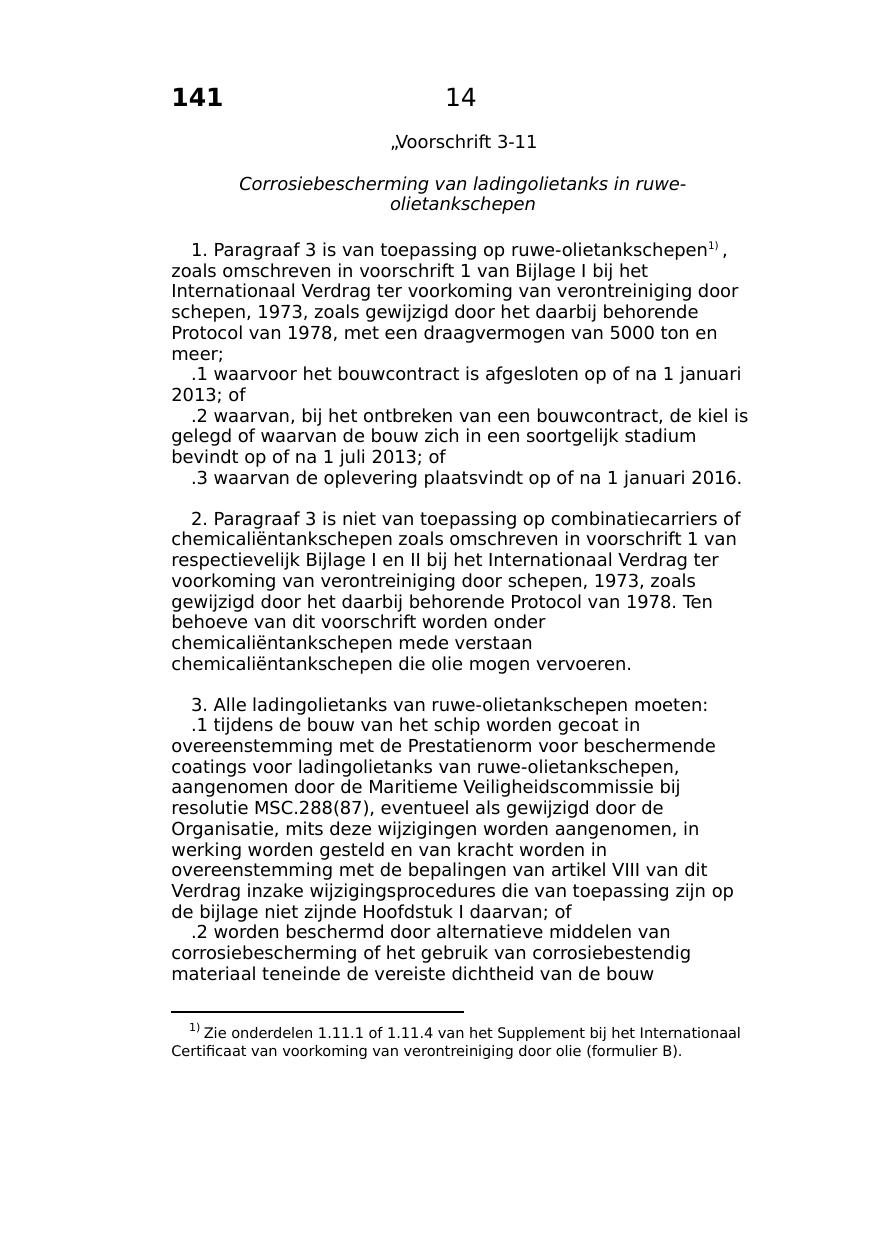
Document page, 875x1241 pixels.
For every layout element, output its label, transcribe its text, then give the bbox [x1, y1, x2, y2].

text Zie onderdelen 1.11.1 of 1.11.4 van het Supplement bij het Internationaal Certificaat van voorkoming van verontreiniging door olie (formulier B). [171, 1021, 756, 1060]
text 3. Alle ladingolietanks van ruwe-olietankschepen moeten: [171, 694, 756, 715]
text .1 waarvoor het bouwcontract is afgesloten op of na 1 januari 2013; of [171, 364, 756, 406]
text 2. Paragraaf 3 is niet van toepassing op combinatiecarriers of chemicaliëntankschepen zoals omschreven in voorschrift 1 van respectievelijk Bijlage I en II bij het Internationaal Verdrag ter voorkoming van verontreiniging door schepen, 1973, zoals gewijzigd door het daarbij behorende Protocol van 1978. Ten behoeve van dit voorschrift worden onder chemicaliëntankschepen mede verstaan chemicaliëntankschepen die olie mogen vervoeren. [171, 508, 756, 674]
text .2 waarvan, bij het ontbreken van een bouwcontract, de kiel is gelegd of waarvan de bouw zich in een soortgelijk stadium bevindt op of na 1 juli 2013; of [171, 406, 756, 468]
text .1 tijdens de bouw van het schip worden gecoat in overeenstemming met de Prestatienorm voor beschermende coatings voor ladingolietanks van ruwe-olietankschepen, aangenomen door de Maritieme Veiligheidscommissie bij resolutie MSC.288(87), eventueel als gewijzigd door de Organisatie, mits deze wijzigingen worden aangenomen, in werking worden gesteld en van kracht worden in overeenstemming met de bepalingen van artikel VIII van dit Verdrag inzake wijzigingsprocedures die van toepassing zijn op de bijlage niet zijnde Hoofdstuk I daarvan; of [171, 715, 756, 922]
text .3 waarvan de oplevering plaatsvindt op of na 1 januari 2016. [171, 468, 756, 488]
subtitle „Voorschrift 3-11 Corrosiebescherming van ladingolietanks in ruwe-olietankschepen [171, 132, 756, 215]
text .2 worden beschermd door alternatieve middelen van corrosiebescherming of het gebruik van corrosiebestendig materiaal teneinde de vereiste dichtheid van de bouw [171, 922, 756, 984]
text 1. Paragraaf 3 is van toepassing op ruwe-olietankschepen, zoals omschreven in voorschrift 1 van Bijlage I bij het Internationaal Verdrag ter voorkoming van verontreiniging door schepen, 1973, zoals gewijzigd door het daarbij behorende Protocol van 1978, met een draagvermogen van 5000 ton en meer; [171, 240, 756, 364]
